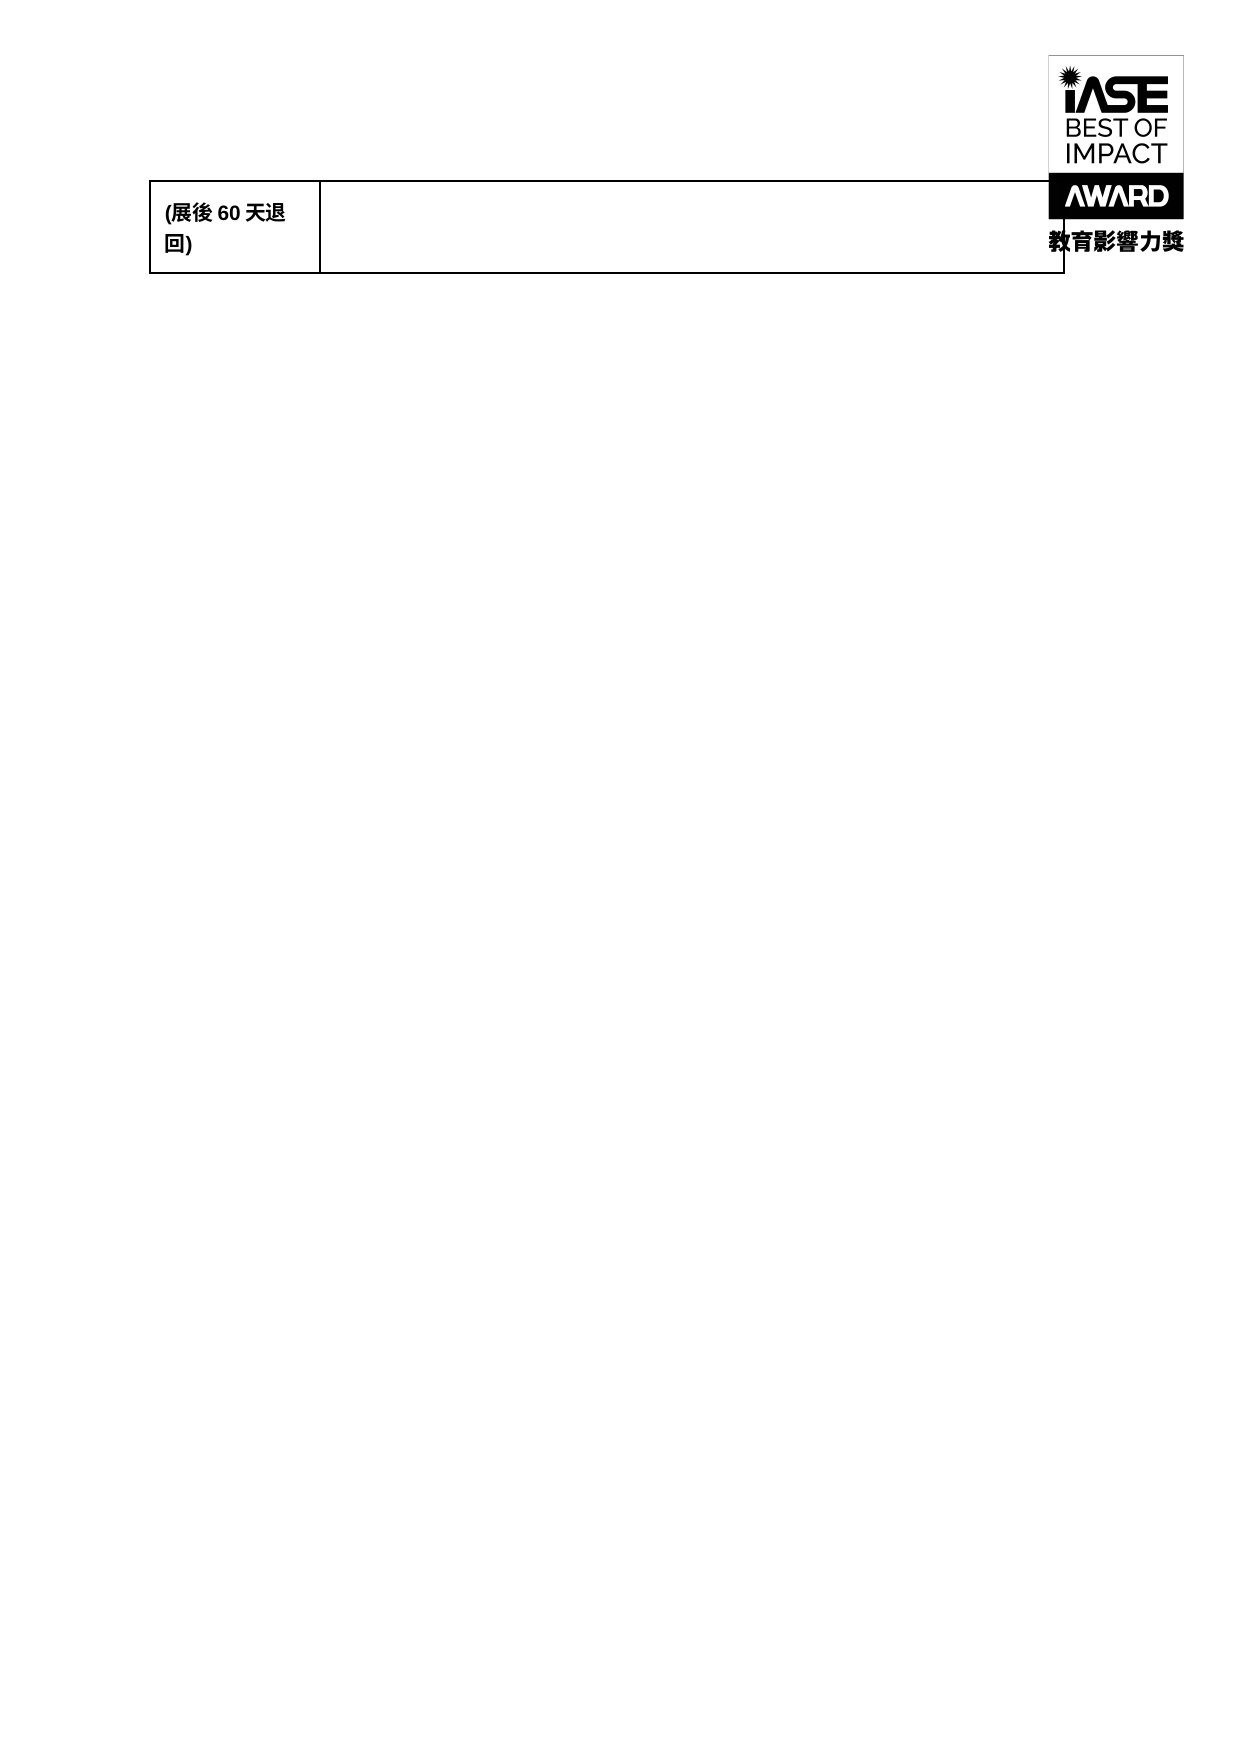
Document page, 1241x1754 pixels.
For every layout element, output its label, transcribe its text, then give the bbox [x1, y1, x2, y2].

table_cell [321, 182, 1063, 272]
table_cell (展後60天退回) [151, 182, 319, 272]
